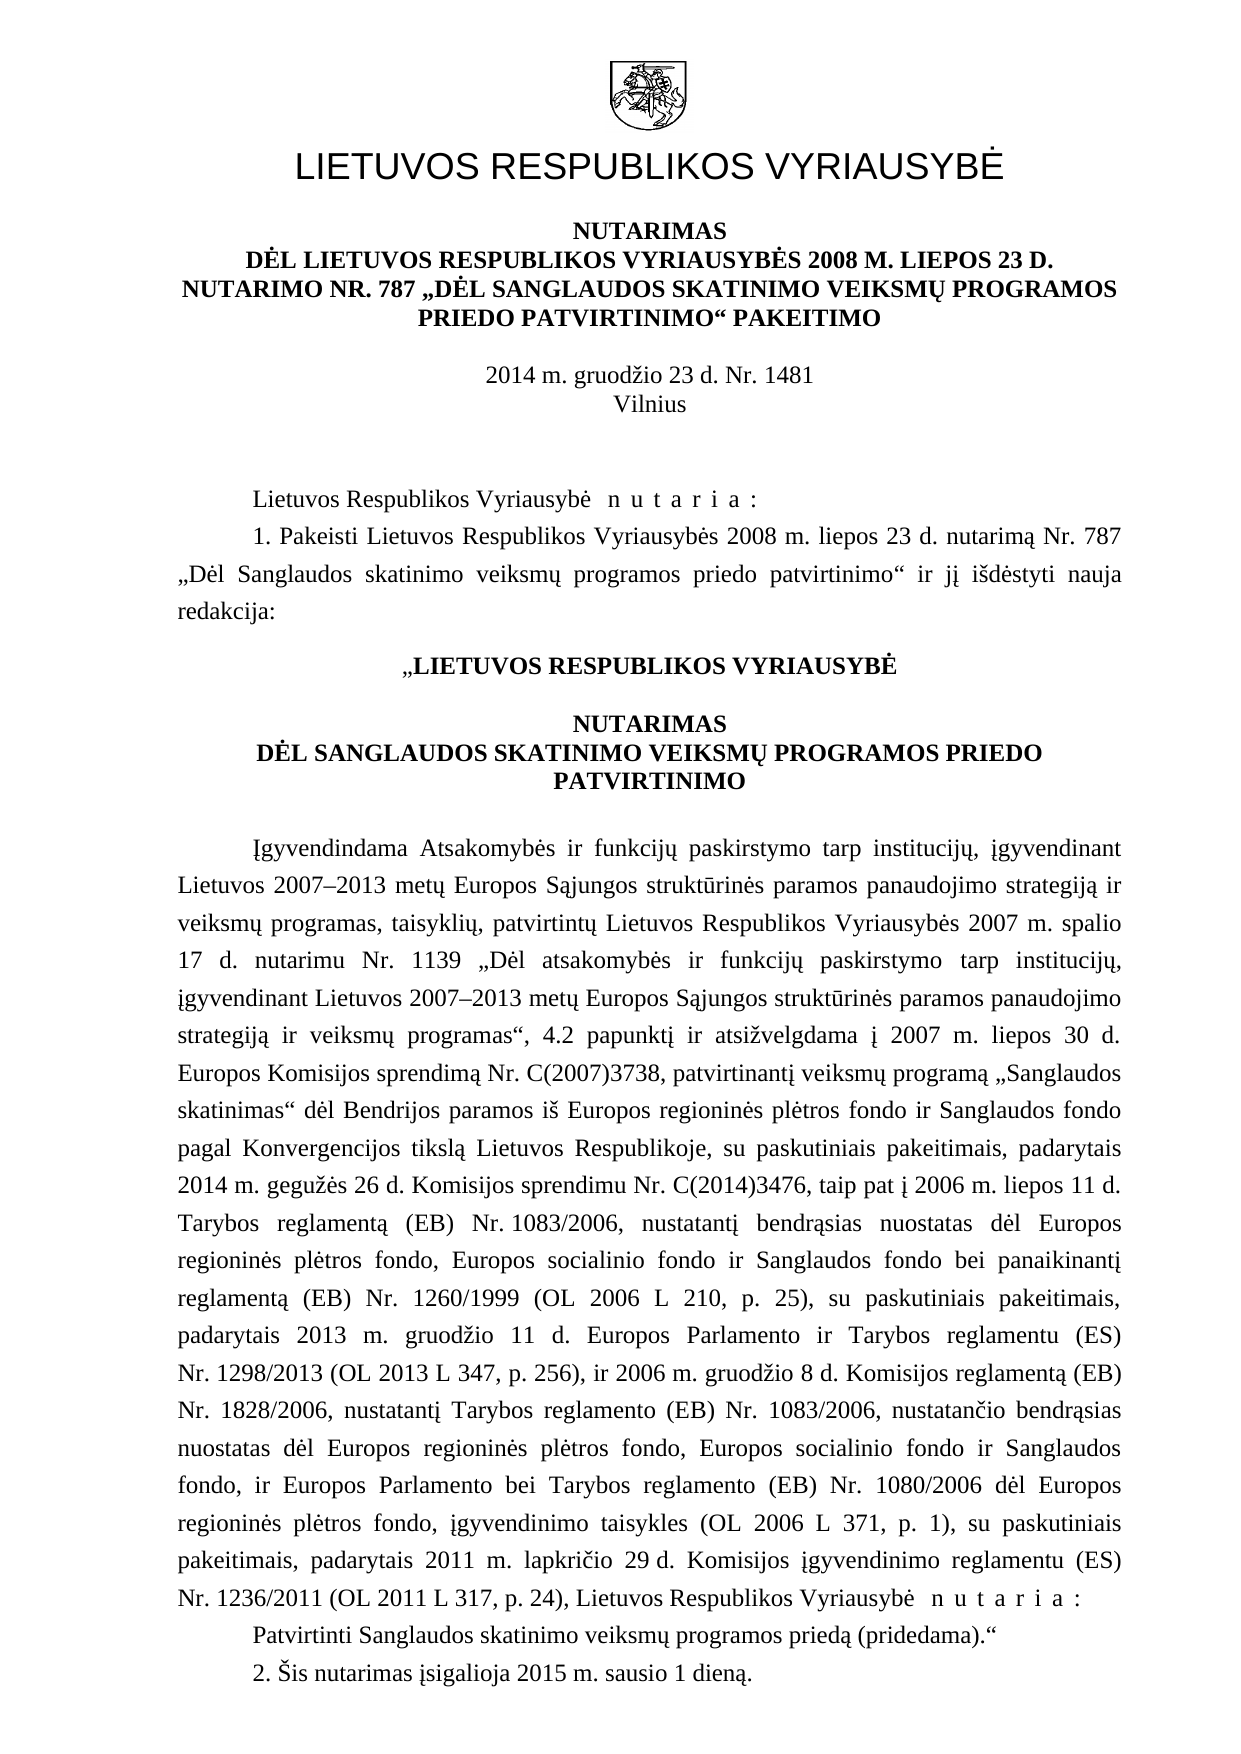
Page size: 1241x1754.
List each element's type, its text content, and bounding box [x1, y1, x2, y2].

text 2014 m. gruodžio 23 d. Nr. 1481 Vilnius [177, 360, 1122, 418]
text DĖL SANGLAUDOS SKATINIMO VEIKSMŲ PROGRAMOS PRIEDO PATVIRTINIMO [177, 738, 1122, 795]
text Įgyvendindama Atsakomybės ir funkcijų paskirstymo tarp institucijų, įgyvendinant Lietuvos 2007–2013 metų Europos Sąjungos struktūrinės paramos panaudojimo strategiją ir veiksmų programas, taisyklių, patvirtintų Lietuvos Respublikos Vyriausybės 2007 m. spalio 17 d. nutarimu Nr. 1139 „Dėl atsakomybės ir funkcijų paskirstymo tarp institucijų, įgyvendinant Lietuvos 2007–2013 metų Europos Sąjungos struktūrinės paramos panaudojimo strategiją ir veiksmų programas“, 4.2 papunktį ir atsižvelgdama į 2007 m. liepos 30 d. Europos Komisijos sprendimą Nr. C(2007)3738, patvirtinantį veiksmų programą „Sanglaudos skatinimas“ dėl Bendrijos paramos iš Europos regioninės plėtros fondo ir Sanglaudos fondo pagal Konvergencijos tikslą Lietuvos Respublikoje, su paskutiniais pakeitimais, padarytais 2014 m. gegužės 26 d. Komisijos sprendimu Nr. C(2014)3476, taip pat į 2006 m. liepos 11 d. Tarybos reglamentą (EB) Nr. 1083/2006, nustatantį bendrąsias nuostatas dėl Europos regioninės plėtros fondo, Europos socialinio fondo ir Sanglaudos fondo bei panaikinantį reglamentą (EB) Nr. 1260/1999 (OL 2006 L 210, p. 25), su paskutiniais pakeitimais, padarytais 2013 m. gruodžio 11 d. Europos Parlamento ir Tarybos reglamentu (ES) Nr. 1298/2013 (OL 2013 L 347, p. 256), ir 2006 m. gruodžio 8 d. Komisijos reglamentą (EB) Nr. 1828/2006, nustatantį Tarybos reglamento (EB) Nr. 1083/2006, nustatančio bendrąsias nuostatas dėl Europos regioninės plėtros fondo, Europos socialinio fondo ir Sanglaudos fondo, ir Europos Parlamento bei Tarybos reglamento (EB) Nr. 1080/2006 dėl Europos regioninės plėtros fondo, įgyvendinimo taisykles (OL 2006 L 371, p. 1), su paskutiniais pakeitimais, padarytais 2011 m. lapkričio 29 d. Komisijos įgyvendinimo reglamentu (ES) Nr. 1236/2011 (OL 2011 L 317, p. 24), Lietuvos Respublikos Vyriausybė nutaria: [177, 824, 1122, 1611]
text „Lietuvos Respublikos Vyriausybė [177, 651, 1122, 680]
text nutarimas [177, 709, 1122, 738]
text nutarimas [177, 216, 1122, 245]
text Lietuvos Respublikos Vyriausybė nutaria: [177, 475, 1122, 513]
text Lietuvos Respublikos Vyriausybė [177, 144, 1122, 188]
text Patvirtinti Sanglaudos skatinimo veiksmų programos priedą (pridedama).“ [177, 1611, 1122, 1649]
text 1. Pakeisti Lietuvos Respublikos Vyriausybės 2008 m. liepos 23 d. nutarimą Nr. 787 „Dėl Sanglaudos skatinimo veiksmų programos priedo patvirtinimo“ ir jį išdėstyti nauja redakcija: [177, 513, 1122, 625]
text 2. Šis nutarimas įsigalioja 2015 m. sausio 1 dieną. [177, 1649, 1122, 1686]
text Dėl LIETUVOS RESPUBLIKOS VYRIAUSYBĖS 2008 M. LIEPOS 23 D. NUTARIMO NR. 787 „DĖL SANGLAUDOS SKATINIMO VEIKSMŲ PROGRAMOS PRIEDO PATVIRTINIMO“ PAKEITIMO [177, 245, 1122, 331]
